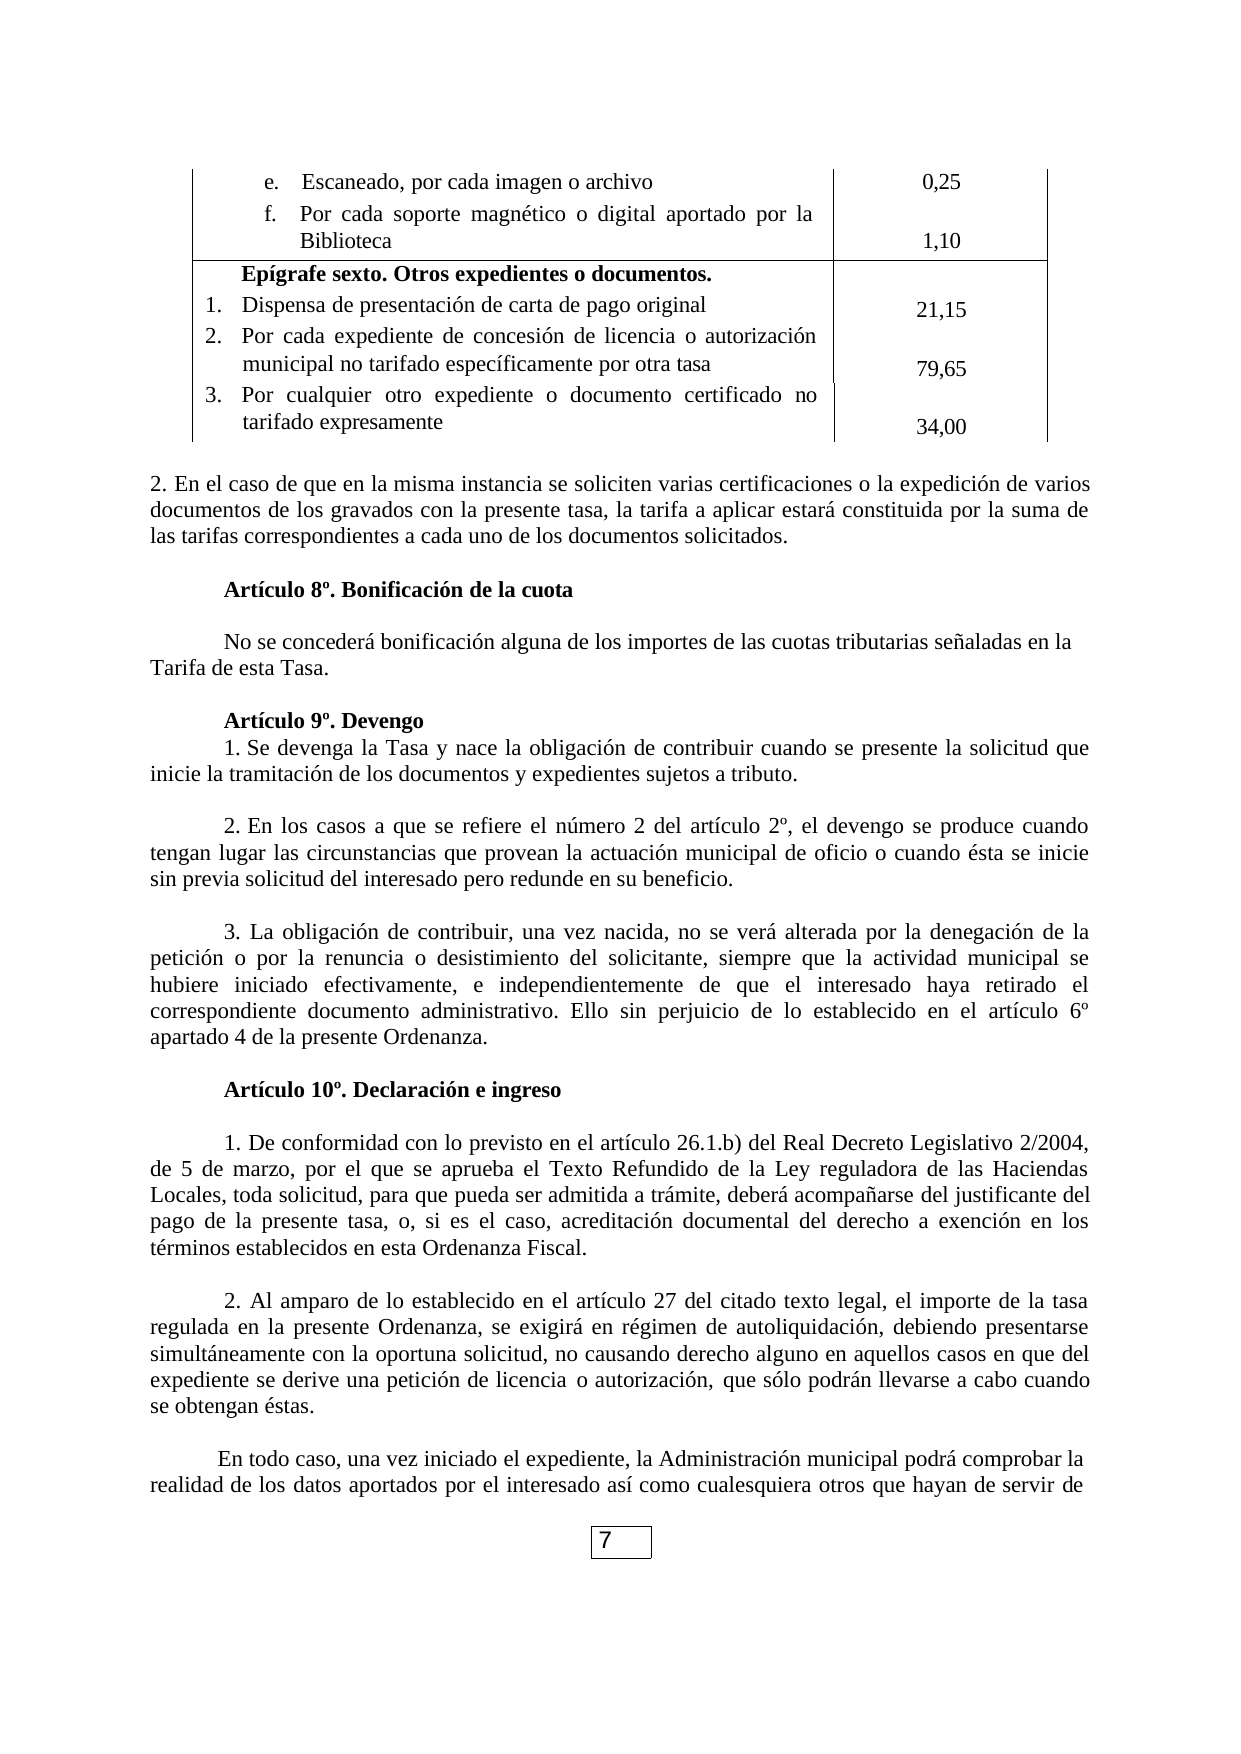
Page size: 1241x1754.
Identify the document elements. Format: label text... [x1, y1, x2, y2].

table_cell Epígrafe sexto. Otros expedientes o documentos. [193, 261, 833, 289]
table_cell 1. Dispensa de presentación de carta de pago original [193, 289, 833, 324]
table_cell tarifado expresamente [193, 409, 834, 442]
list En el caso de que en la misma instancia se soliciten varias certificaciones o la expedición de varios documentos de los gravados con la presente tasa, la tarifa a aplicar estará constituida por la suma de las tarifas correspondientes a cada uno de los documentos solicitados. [150, 470, 1091, 549]
table_cell 34,00 [835, 409, 1047, 442]
list Se devenga la Tasa y nace la obligación de contribuir cuando se presente la solicitud que inicie la tramitación de los documentos y expedientes sujetos a tributo. [150, 734, 1091, 786]
table_header 0,25 1,10 [834, 169, 1047, 260]
list La obligación de contribuir, una vez nacida, no se verá alterada por la denegación de la petición o por la renuncia o desistimiento del solicitante, siempre que la actividad municipal se hubiere iniciado efectivamente, e independientemente de que el interesado haya retirado el correspondiente documento administrativo. Ello sin perjuicio de lo establecido en el artículo 6º apartado 4 de la presente Ordenanza. [150, 918, 1091, 1050]
table_cell 79,65 [834, 351, 1047, 383]
table_cell [834, 261, 1047, 289]
list Al amparo de lo establecido en el artículo 27 del citado texto legal, el importe de la tasa regulada en la presente Ordenanza, se exigirá en régimen de autoliquidación, debiendo presentarse simultáneamente con la oportuna solicitud, no causando derecho alguno en aquellos casos en que del expediente se derive una petición de licencia o autorización, que sólo podrán llevarse a cabo cuando se obtengan éstas. [150, 1287, 1091, 1419]
text En todo caso, una vez iniciado el expediente, la Administración municipal podrá comprobar la realidad de los datos aportados por el interesado así como cualesquiera otros que hayan de servir de [150, 1445, 1103, 1498]
list De conformidad con lo previsto en el artículo 26.1.b) del Real Decreto Legislativo 2/2004, de 5 de marzo, por el que se aprueba el Texto Refundido de la Ley reguladora de las Haciendas Locales, toda solicitud, para que pueda ser admitida a trámite, deberá acompañarse del justificante del pago de la presente tasa, o, si es el caso, acreditación documental del derecho a exención en los términos establecidos en esta Ordenanza Fiscal. [150, 1128, 1091, 1260]
subtitle Artículo 8º. Bonificación de la cuota [223, 576, 1103, 602]
text No se concederá bonificación alguna de los importes de las cuotas tributarias señaladas en la Tarifa de esta Tasa. [150, 628, 1103, 681]
table_cell [835, 383, 1047, 409]
subtitle Artículo 9º. Devengo [223, 707, 1103, 734]
table_header Escaneado, por cada imagen o archivo Por cada soporte magnético o digital aportado por la Biblioteca [193, 169, 833, 260]
list En los casos a que se refiere el número 2 del artículo 2º, el devengo se produce cuando tengan lugar las circunstancias que provean la actuación municipal de oficio o cuando ésta se inicie sin previa solicitud del interesado pero redunde en su beneficio. [150, 812, 1091, 892]
table_cell 2. Por cada expediente de concesión de licencia o autorización [193, 324, 833, 351]
table_cell municipal no tarifado específicamente por otra tasa [193, 351, 833, 383]
table_cell 21,15 [834, 289, 1047, 324]
table_cell 3. Por cualquier otro expediente o documento certificado no [193, 383, 834, 409]
table_cell [834, 324, 1047, 351]
subtitle Artículo 10º. Declaración e ingreso [223, 1077, 1103, 1103]
